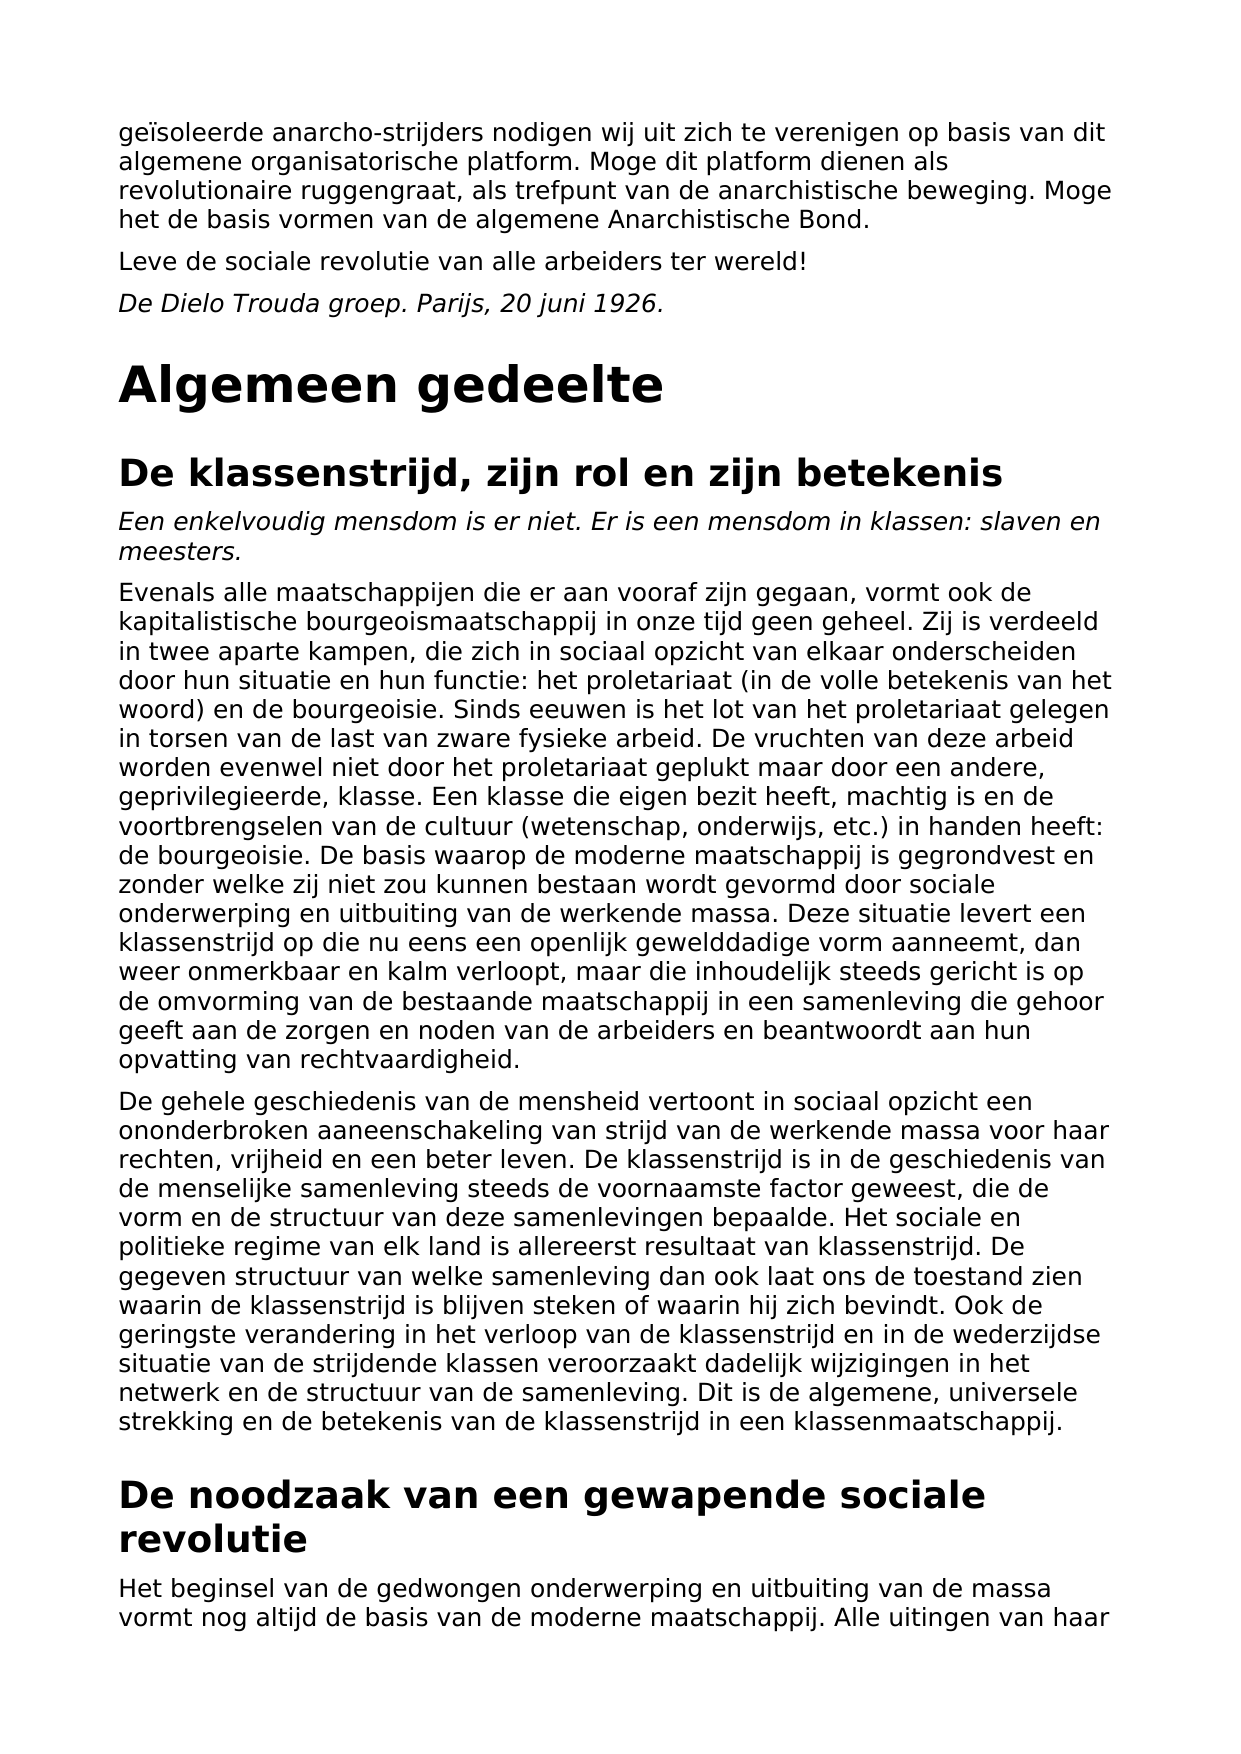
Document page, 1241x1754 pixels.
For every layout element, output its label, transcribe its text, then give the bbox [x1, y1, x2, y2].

subtitle De klassenstrijd, zijn rol en zijn betekenis [118, 451, 1122, 495]
text De Dielo Trouda groep. Parijs, 20 juni 1926. [118, 289, 1122, 318]
subtitle De noodzaak van een gewapende sociale revolutie [118, 1474, 1122, 1561]
subtitle Algemeen gedeelte [118, 356, 1122, 414]
text Evenals alle maatschappijen die er aan vooraf zijn gegaan, vormt ook de kapitalistische bourgeoismaatschappij in onze tijd geen geheel. Zij is verdeeld in twee aparte kampen, die zich in sociaal opzicht van elkaar onderscheiden door hun situatie en hun functie: het proletariaat (in de volle betekenis van het woord) en de bourgeoisie. Sinds eeuwen is het lot van het proletariaat gelegen in torsen van de last van zware fysieke arbeid. De vruchten van deze arbeid worden evenwel niet door het proletariaat geplukt maar door een andere, geprivilegieerde, klasse. Een klasse die eigen bezit heeft, machtig is en de voortbrengselen van de cultuur (wetenschap, onderwijs, etc.) in handen heeft: de bourgeoisie. De basis waarop de moderne maatschappij is gegrondvest en zonder welke zij niet zou kunnen bestaan wordt gevormd door sociale onderwerping en uitbuiting van de werkende massa. Deze situatie levert een klassenstrijd op die nu eens een openlijk gewelddadige vorm aanneemt, dan weer onmerkbaar en kalm verloopt, maar die inhoudelijk steeds gericht is op de omvorming van de bestaande maatschappij in een samenleving die gehoor geeft aan de zorgen en noden van de arbeiders en beantwoordt aan hun opvatting van rechtvaardigheid. [118, 578, 1122, 1074]
text De gehele geschiedenis van de mensheid vertoont in sociaal opzicht een ononderbroken aaneenschakeling van strijd van de werkende massa voor haar rechten, vrijheid en een beter leven. De klassenstrijd is in de geschiedenis van de menselijke samenleving steeds de voornaamste factor geweest, die de vorm en de structuur van deze samenlevingen bepaalde. Het sociale en politieke regime van elk land is allereerst resultaat van klassenstrijd. De gegeven structuur van welke samenleving dan ook laat ons de toestand zien waarin de klassenstrijd is blijven steken of waarin hij zich bevindt. Ook de geringste verandering in het verloop van de klassenstrijd en in de wederzijdse situatie van de strijdende klassen veroorzaakt dadelijk wijzigingen in het netwerk en de structuur van de samenleving. Dit is de algemene, universele strekking en de betekenis van de klassenstrijd in een klassenmaatschappij. [118, 1087, 1122, 1437]
text Een enkelvoudig mensdom is er niet. Er is een mensdom in klassen: slaven en meesters. [118, 507, 1122, 566]
text geïsoleerde anarcho-strijders nodigen wij uit zich te verenigen op basis van dit algemene organisatorische platform. Moge dit platform dienen als revolutionaire ruggengraat, als trefpunt van de anarchistische beweging. Moge het de basis vormen van de algemene Anarchistische Bond. [118, 118, 1122, 235]
text Het beginsel van de gedwongen onderwerping en uitbuiting van de massa vormt nog altijd de basis van de moderne maatschappij. Alle uitingen van haar [118, 1574, 1122, 1632]
text Leve de sociale revolutie van alle arbeiders ter wereld! [118, 247, 1122, 276]
